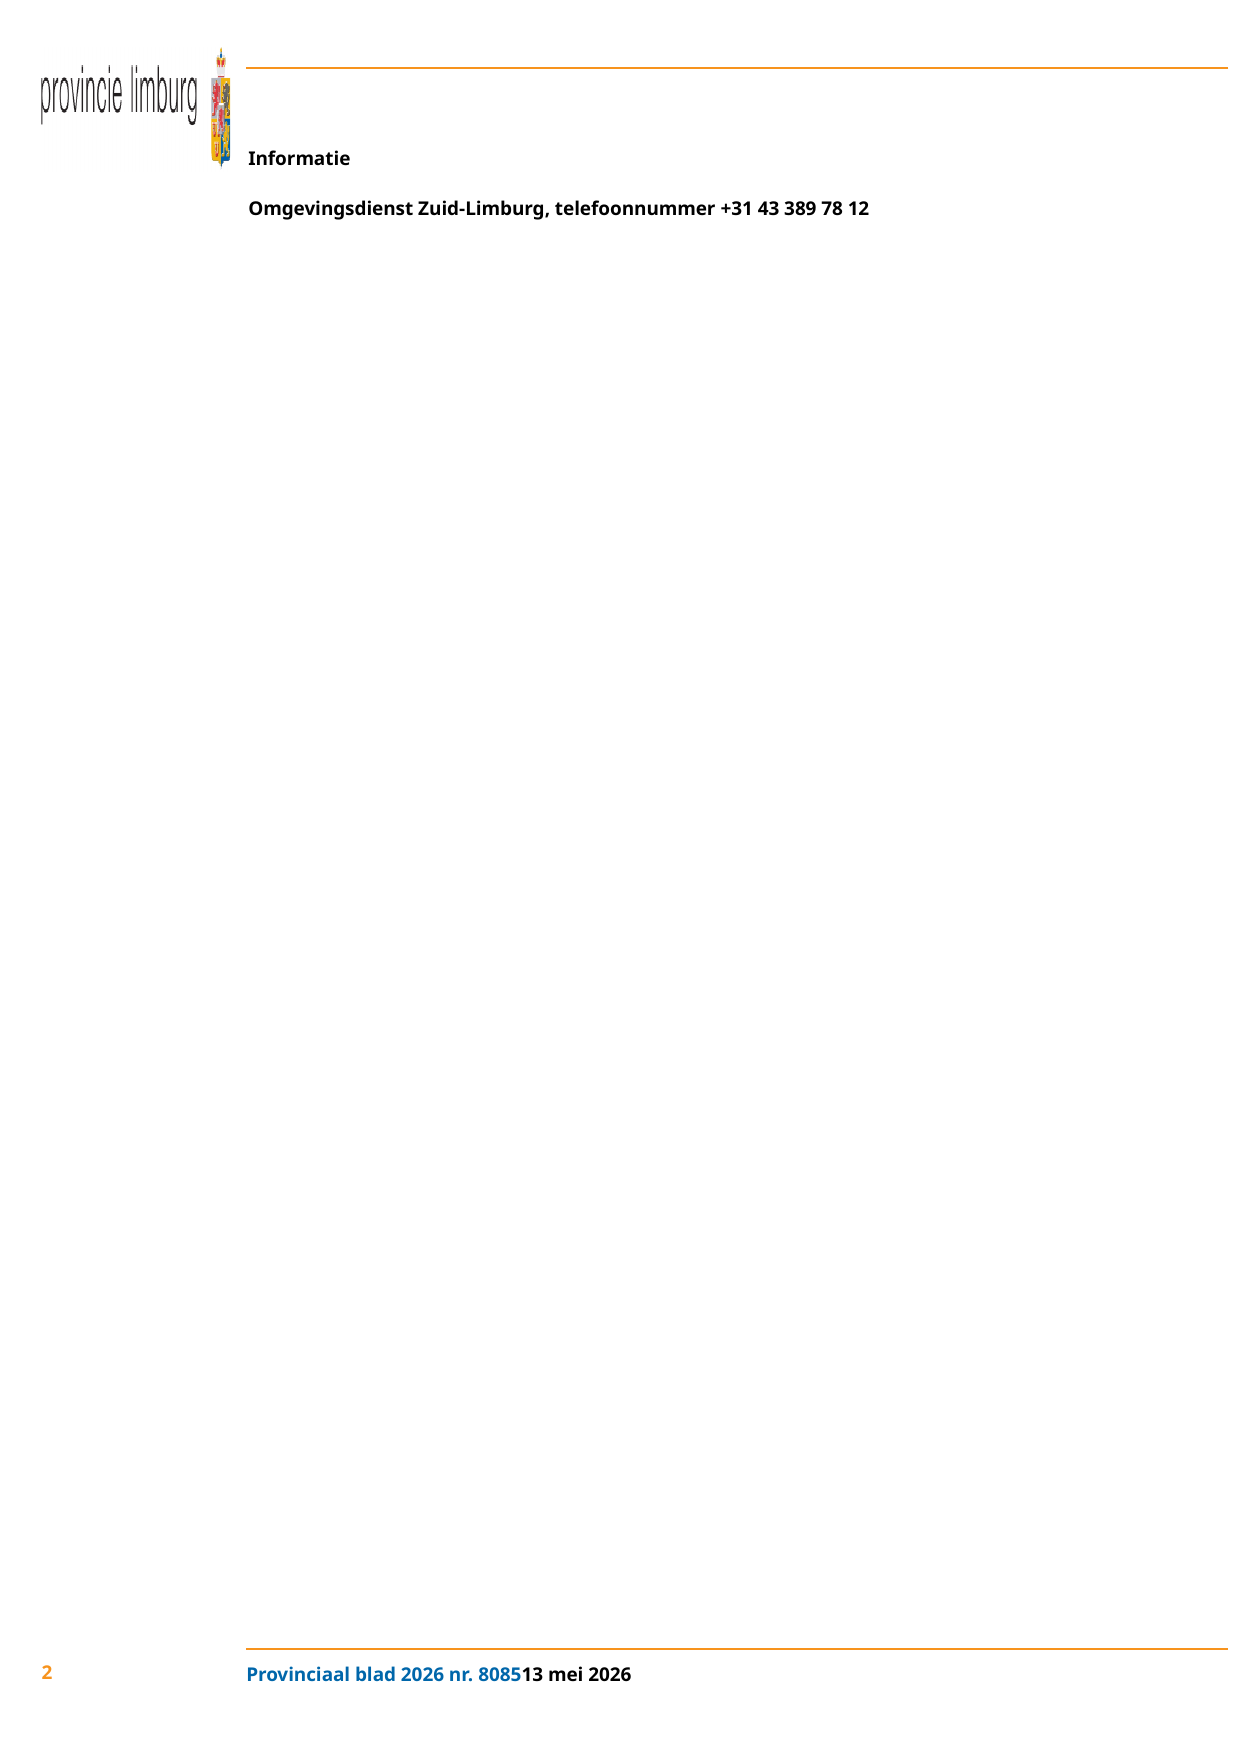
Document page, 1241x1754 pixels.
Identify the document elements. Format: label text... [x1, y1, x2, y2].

picture [41, 47, 231, 172]
text Informatie [248, 145, 1152, 171]
text Omgevingsdienst Zuid-Limburg, telefoonnummer +31 43 389 78 12 [248, 196, 1152, 221]
